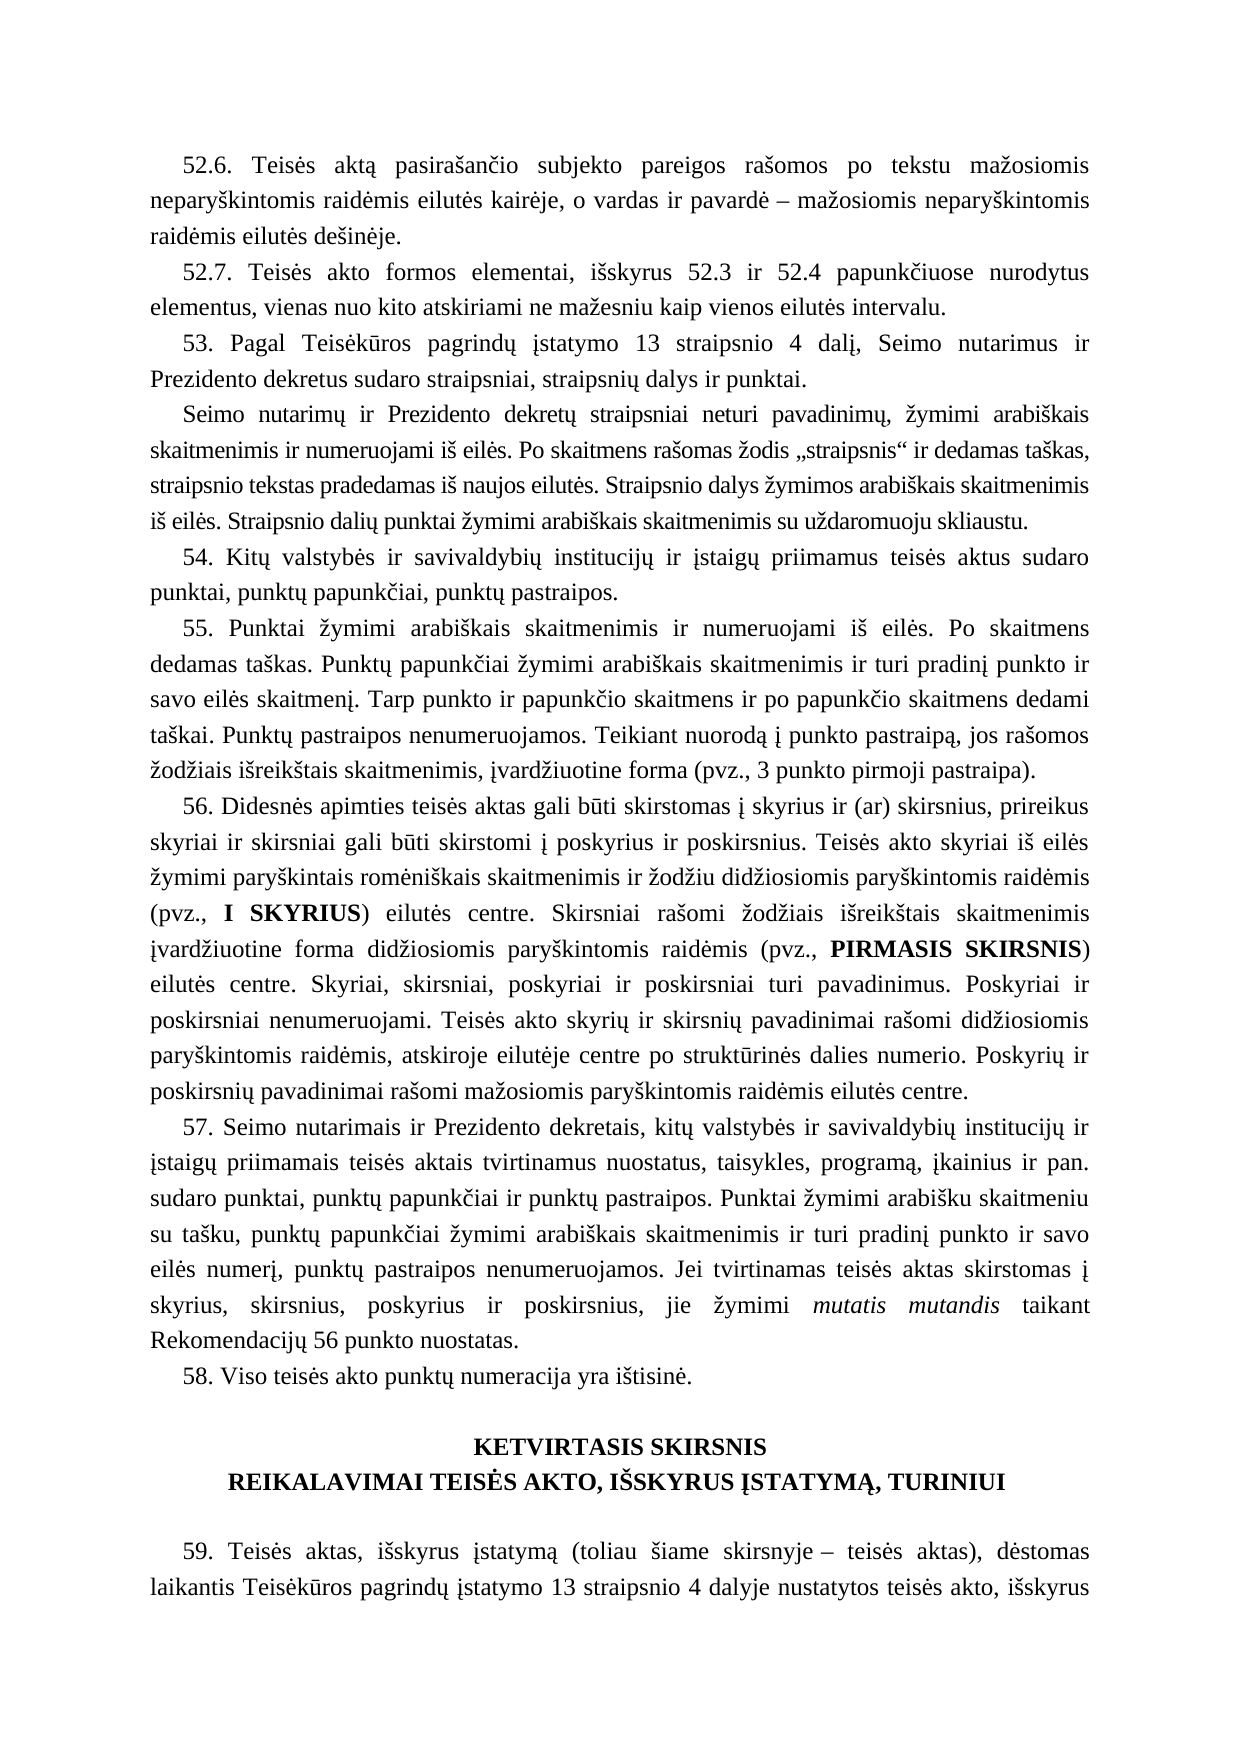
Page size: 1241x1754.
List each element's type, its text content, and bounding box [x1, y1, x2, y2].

text 52.7. Teisės akto formos elementai, išskyrus 52.3 ir 52.4 papunkčiuose nurodytus elementus, vienas nuo kito atskiriami ne mažesniu kaip vienos eilutės intervalu. [150, 257, 1090, 321]
text REIKALAVIMAI TEISĖS AKTO, IŠSKYRUS ĮSTATYMĄ, TURINIUI [150, 1467, 1090, 1496]
text 58. Viso teisės akto punktų numeracija yra ištisinė. [150, 1361, 1090, 1390]
text 54. Kitų valstybės ir savivaldybių institucijų ir įstaigų priimamus teisės aktus sudaro punktai, punktų papunkčiai, punktų pastraipos. [150, 542, 1090, 606]
text Seimo nutarimų ir Prezidento dekretų straipsniai neturi pavadinimų, žymimi arabiškais skaitmenimis ir numeruojami iš eilės. Po skaitmens rašomas žodis „straipsnis“ ir dedamas taškas, straipsnio tekstas pradedamas iš naujos eilutės. Straipsnio dalys žymimos arabiškais skaitmenimis iš eilės. Straipsnio dalių punktai žymimi arabiškais skaitmenimis su uždaromuoju skliaustu. [150, 399, 1090, 535]
text 56. Didesnės apimties teisės aktas gali būti skirstomas į skyrius ir (ar) skirsnius, prireikus skyriai ir skirsniai gali būti skirstomi į poskyrius ir poskirsnius. Teisės akto skyriai iš eilės žymimi paryškintais romėniškais skaitmenimis ir žodžiu didžiosiomis paryškintomis raidėmis (pvz., I SKYRIUS) eilutės centre. Skirsniai rašomi žodžiais išreikštais skaitmenimis įvardžiuotine forma didžiosiomis paryškintomis raidėmis (pvz., PIRMASIS SKIRSNIS) eilutės centre. Skyriai, skirsniai, poskyriai ir poskirsniai turi pavadinimus. Poskyriai ir poskirsniai nenumeruojami. Teisės akto skyrių ir skirsnių pavadinimai rašomi didžiosiomis paryškintomis raidėmis, atskiroje eilutėje centre po struktūrinės dalies numerio. Poskyrių ir poskirsnių pavadinimai rašomi mažosiomis paryškintomis raidėmis eilutės centre. [150, 791, 1090, 1105]
text KETVIRTASIS SKIRSNIS [150, 1432, 1090, 1461]
text 55. Punktai žymimi arabiškais skaitmenimis ir numeruojami iš eilės. Po skaitmens dedamas taškas. Punktų papunkčiai žymimi arabiškais skaitmenimis ir turi pradinį punkto ir savo eilės skaitmenį. Tarp punkto ir papunkčio skaitmens ir po papunkčio skaitmens dedami taškai. Punktų pastraipos nenumeruojamos. Teikiant nuorodą į punkto pastraipą, jos rašomos žodžiais išreikštais skaitmenimis, įvardžiuotine forma (pvz., 3 punkto pirmoji pastraipa). [150, 613, 1090, 784]
text 57. Seimo nutarimais ir Prezidento dekretais, kitų valstybės ir savivaldybių institucijų ir įstaigų priimamais teisės aktais tvirtinamus nuostatus, taisykles, programą, įkainius ir pan. sudaro punktai, punktų papunkčiai ir punktų pastraipos. Punktai žymimi arabišku skaitmeniu su tašku, punktų papunkčiai žymimi arabiškais skaitmenimis ir turi pradinį punkto ir savo eilės numerį, punktų pastraipos nenumeruojamos. Jei tvirtinamas teisės aktas skirstomas į skyrius, skirsnius, poskyrius ir poskirsnius, jie žymimi mutatis mutandis taikant Rekomendacijų 56 punkto nuostatas. [150, 1112, 1090, 1354]
text 53. Pagal Teisėkūros pagrindų įstatymo 13 straipsnio 4 dalį, Seimo nutarimus ir Prezidento dekretus sudaro straipsniai, straipsnių dalys ir punktai. [150, 328, 1090, 392]
text 52.6. Teisės aktą pasirašančio subjekto pareigos rašomos po tekstu mažosiomis neparyškintomis raidėmis eilutės kairėje, o vardas ir pavardė – mažosiomis neparyškintomis raidėmis eilutės dešinėje. [150, 150, 1090, 250]
text 59. Teisės aktas, išskyrus įstatymą (toliau šiame skirsnyje – teisės aktas), dėstomas laikantis Teisėkūros pagrindų įstatymo 13 straipsnio 4 dalyje nustatytos teisės akto, išskyrus [150, 1536, 1090, 1600]
